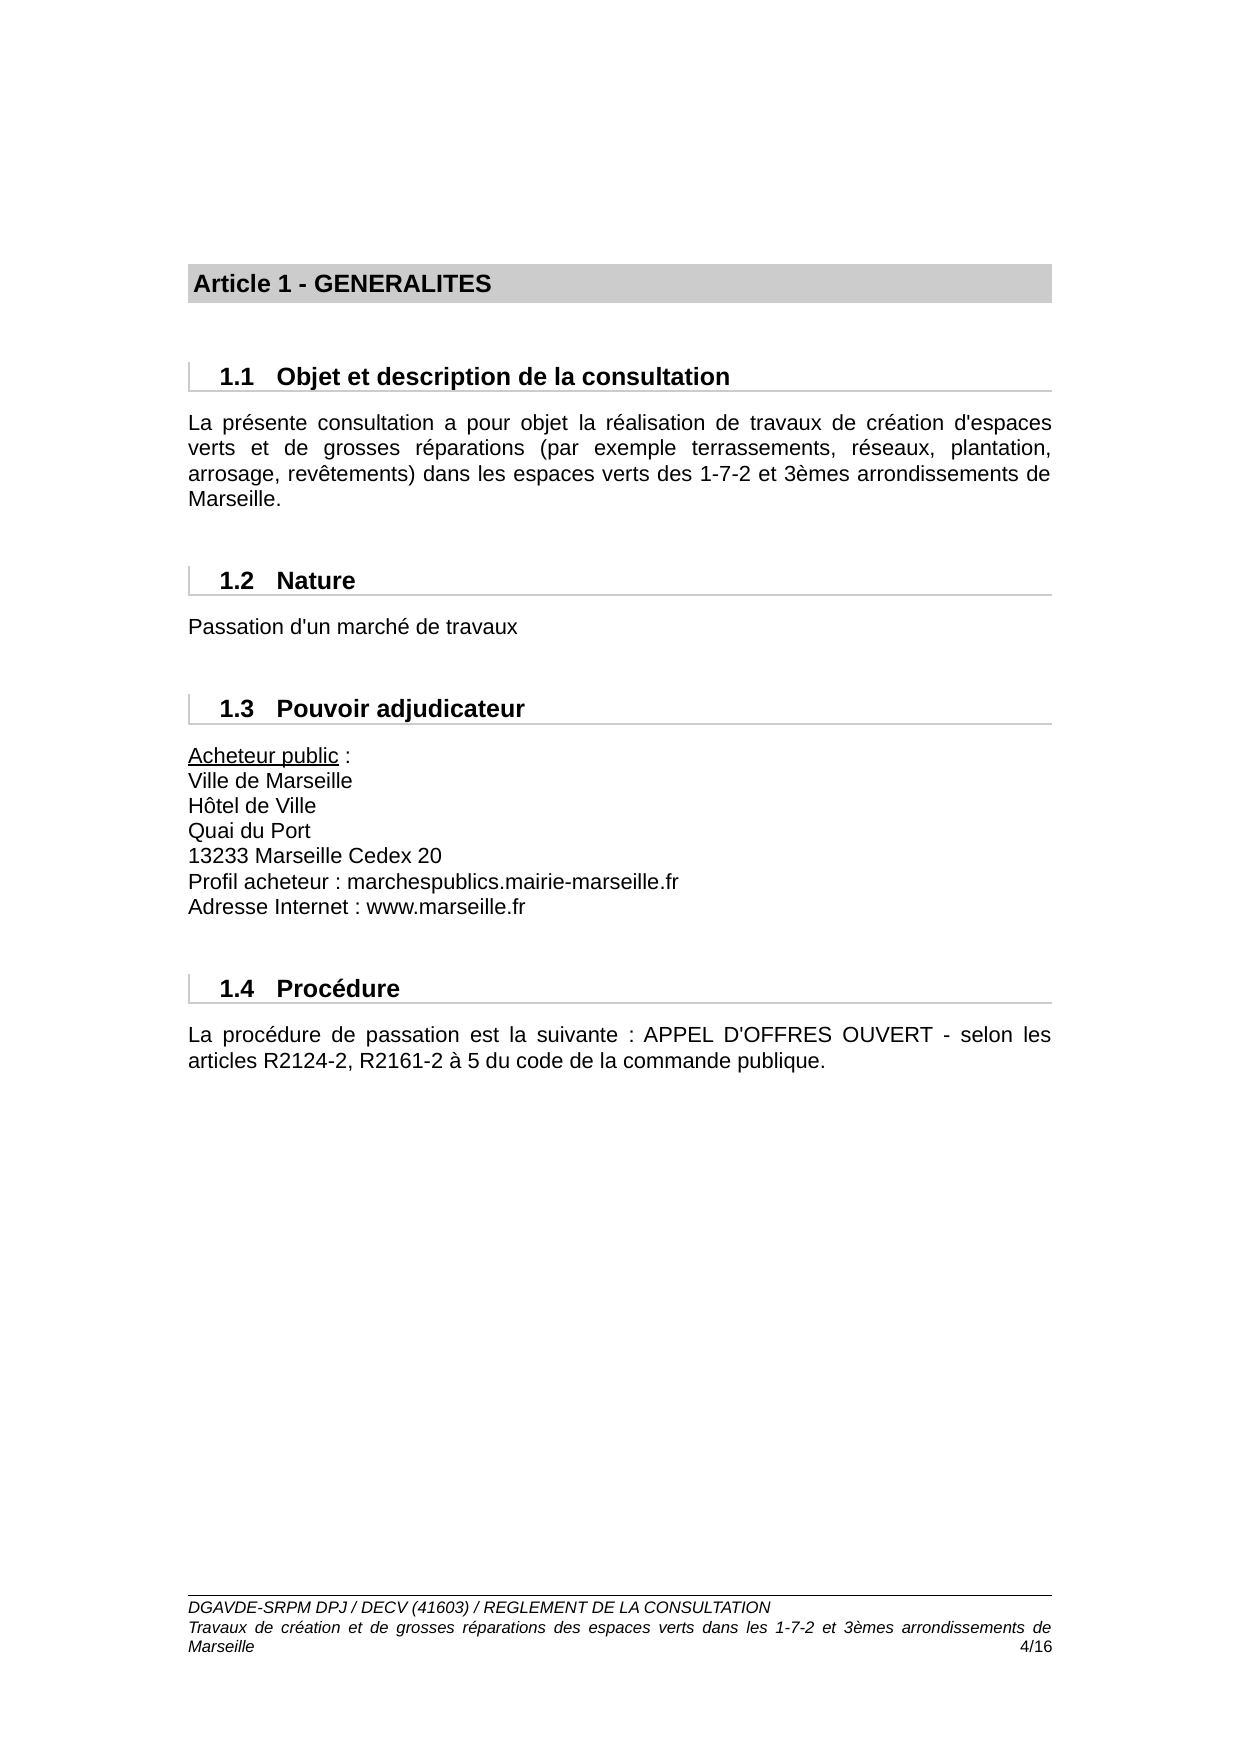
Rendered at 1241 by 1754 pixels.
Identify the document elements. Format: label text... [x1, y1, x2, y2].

text Hôtel de Ville [188, 793, 1052, 818]
text Ville de Marseille [188, 768, 1052, 793]
text La présente consultation a pour objet la réalisation de travaux de création d'espaces verts et de grosses réparations (par exemple terrassements, réseaux, plantation, arrosage, revêtements) dans les espaces verts des 1-7-2 et 3èmes arrondissements de Marseille. [188, 410, 1052, 511]
subtitle Objet et description de la consultation [190, 362, 1052, 390]
subtitle Nature [190, 566, 1052, 594]
text Passation d'un marché de travaux [188, 614, 1052, 639]
text Profil acheteur : marchespublics.mairie-marseille.fr [188, 869, 1052, 894]
text La procédure de passation est la suivante : APPEL D'OFFRES OUVERT - selon les articles R2124-2, R2161-2 à 5 du code de la commande publique. [188, 1022, 1052, 1073]
subtitle Procédure [190, 974, 1052, 1002]
subtitle GENERALITES [190, 266, 1050, 300]
subtitle Pouvoir adjudicateur [190, 694, 1052, 723]
text Adresse Internet : www.marseille.fr [188, 894, 1052, 919]
text Quai du Port [188, 818, 1052, 843]
text Acheteur public : [188, 743, 1052, 768]
text 13233 Marseille Cedex 20 [188, 843, 1052, 869]
